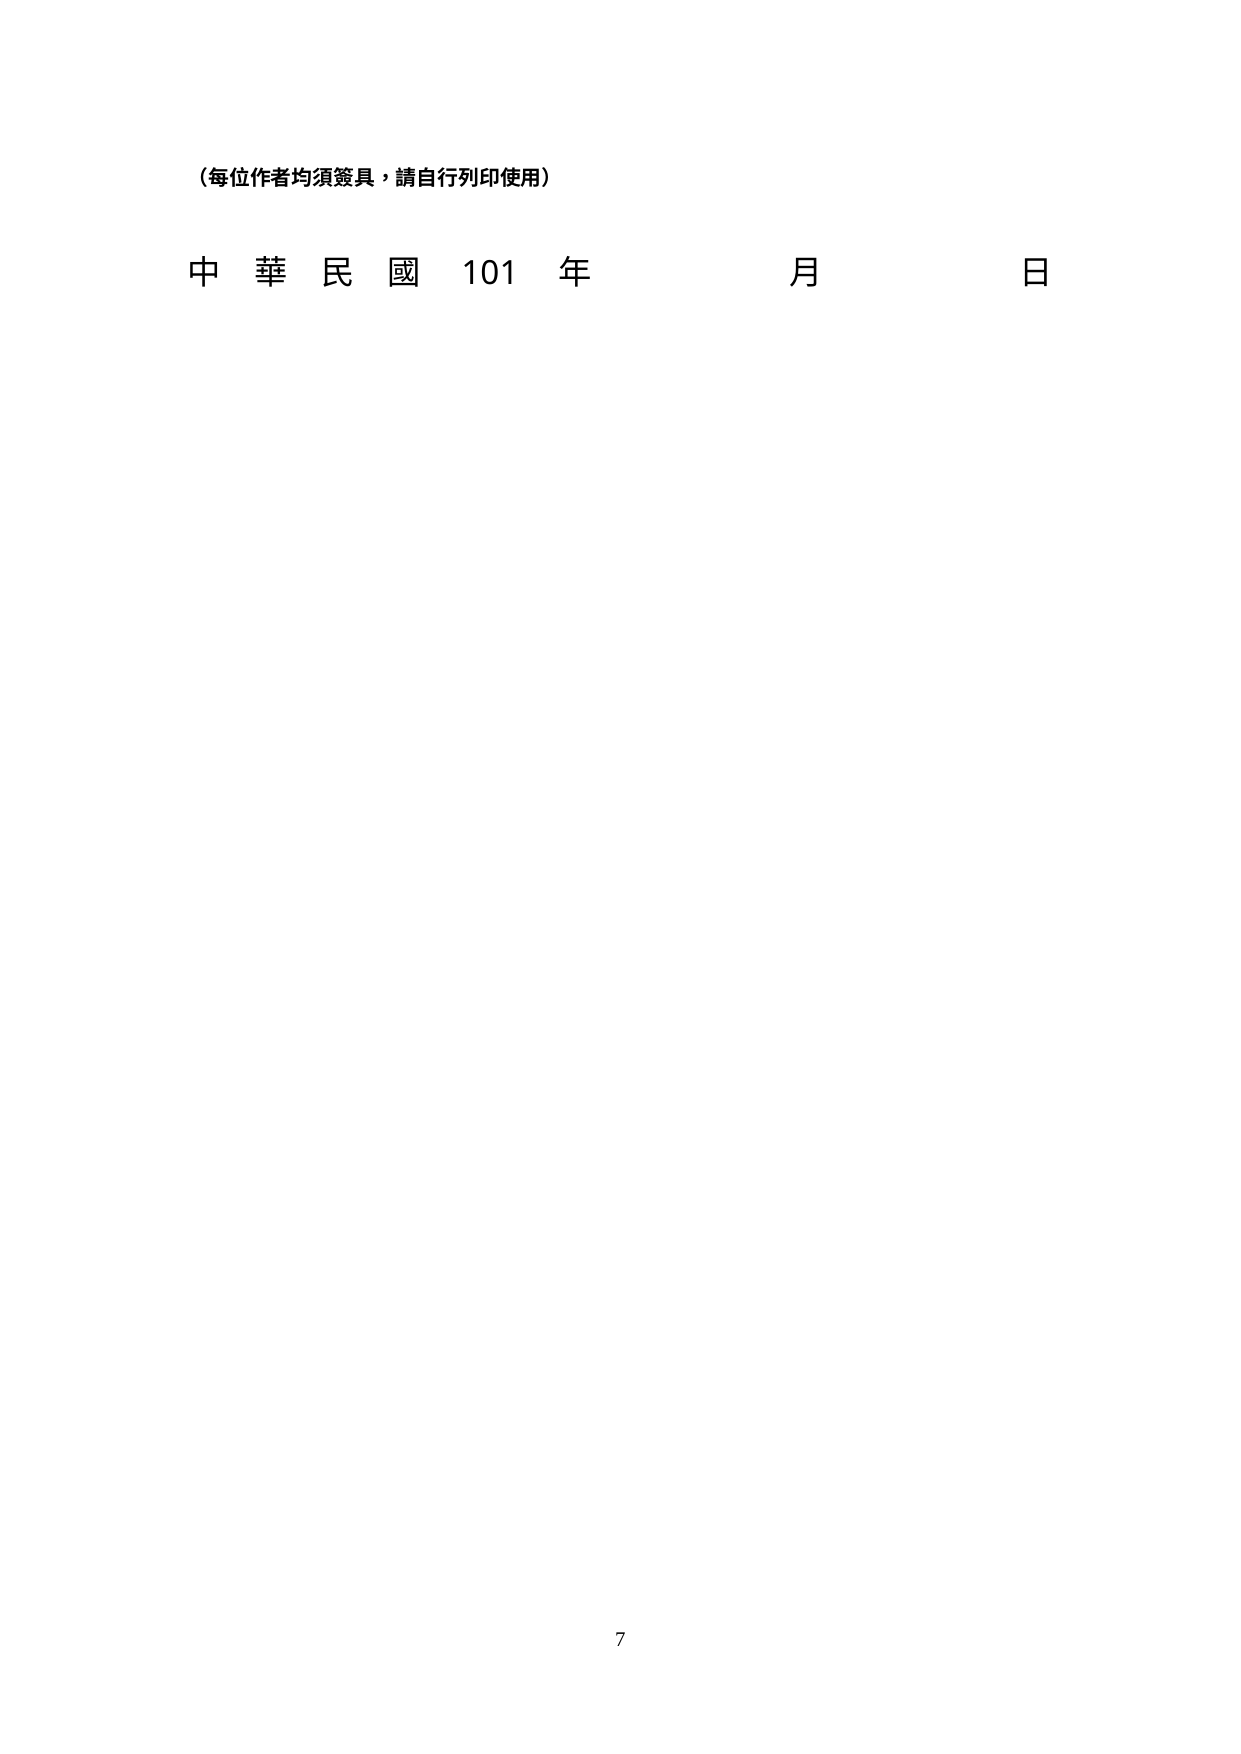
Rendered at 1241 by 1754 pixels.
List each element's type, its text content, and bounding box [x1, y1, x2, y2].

text 中華民國101年 月 日 [187, 232, 1053, 307]
text （每位作者均須簽具，請自行列印使用） [187, 157, 1053, 195]
